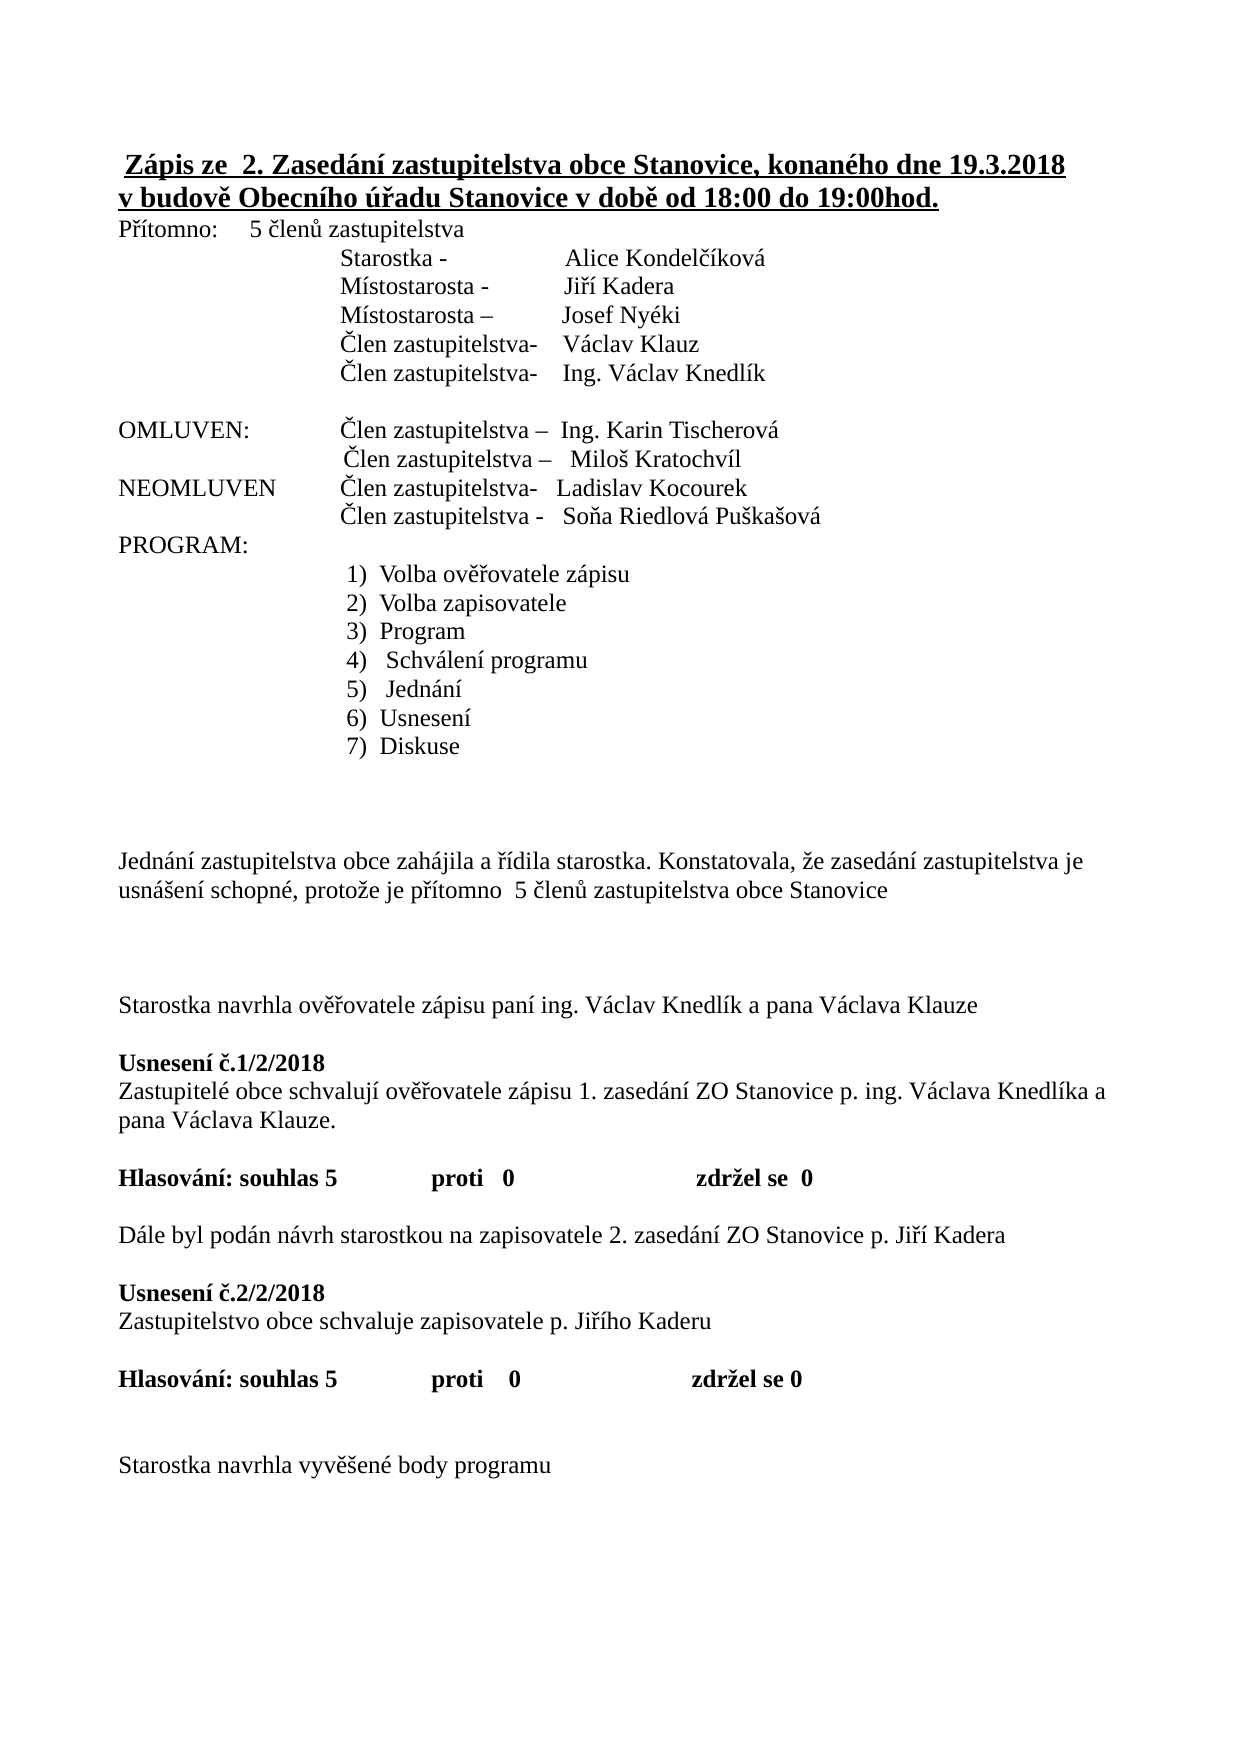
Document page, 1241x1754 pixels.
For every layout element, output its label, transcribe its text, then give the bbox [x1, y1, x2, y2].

text 7) Diskuse [118, 731, 1122, 760]
text Člen zastupitelstva- Ing. Václav Knedlík [118, 358, 1122, 386]
text 6) Usnesení [118, 703, 1122, 731]
text Usnesení č.2/2/2018 [118, 1278, 1122, 1306]
text Usnesení č.1/2/2018 [118, 1048, 1122, 1076]
text v budově Obecního úřadu Stanovice v době od 18:00 do 19:00hod. [118, 180, 1122, 214]
text Člen zastupitelstva – Miloš Kratochvíl [118, 444, 1122, 473]
text Místostarosta - Jiří Kadera [118, 271, 1122, 300]
text 5) Jednání [118, 674, 1122, 703]
text Starostka navrhla vyvěšené body programu [118, 1450, 1122, 1479]
text NEOMLUVEN Člen zastupitelstva- Ladislav Kocourek [118, 473, 1122, 501]
text Místostarosta – Josef Nyéki [118, 300, 1122, 329]
text Starostka - Alice Kondelčíková [118, 243, 1122, 271]
text Zastupitelstvo obce schvaluje zapisovatele p. Jiřího Kaderu [118, 1306, 1122, 1335]
text PROGRAM: [118, 530, 1122, 559]
text Hlasování: souhlas 5 proti 0 zdržel se 0 [118, 1163, 1122, 1191]
text Přítomno: 5 členů zastupitelstva [118, 214, 1122, 243]
text 3) Program [118, 616, 1122, 645]
text Člen zastupitelstva- Václav Klauz [118, 329, 1122, 358]
text Člen zastupitelstva - Soňa Riedlová Puškašová [118, 501, 1122, 530]
text Zápis ze 2. Zasedání zastupitelstva obce Stanovice, konaného dne 19.3.2018 [118, 147, 1122, 180]
text 4) Schválení programu [118, 645, 1122, 674]
text Zastupitelé obce schvalují ověřovatele zápisu 1. zasedání ZO Stanovice p. ing. Václava Knedlíka a pana Václava Klauze. [118, 1076, 1122, 1134]
text Hlasování: souhlas 5 proti 0 zdržel se 0 [118, 1364, 1122, 1393]
text Jednání zastupitelstva obce zahájila a řídila starostka. Konstatovala, že zasedání zastupitelstva je usnášení schopné, protože je přítomno 5 členů zastupitelstva obce Stanovice [118, 846, 1122, 904]
text OMLUVEN: Člen zastupitelstva – Ing. Karin Tischerová [118, 415, 1122, 444]
text 1) Volba ověřovatele zápisu [118, 559, 1122, 588]
text 2) Volba zapisovatele [118, 588, 1122, 616]
text Dále byl podán návrh starostkou na zapisovatele 2. zasedání ZO Stanovice p. Jiří Kadera [118, 1220, 1122, 1249]
text Starostka navrhla ověřovatele zápisu paní ing. Václav Knedlík a pana Václava Klauze [118, 990, 1122, 1019]
